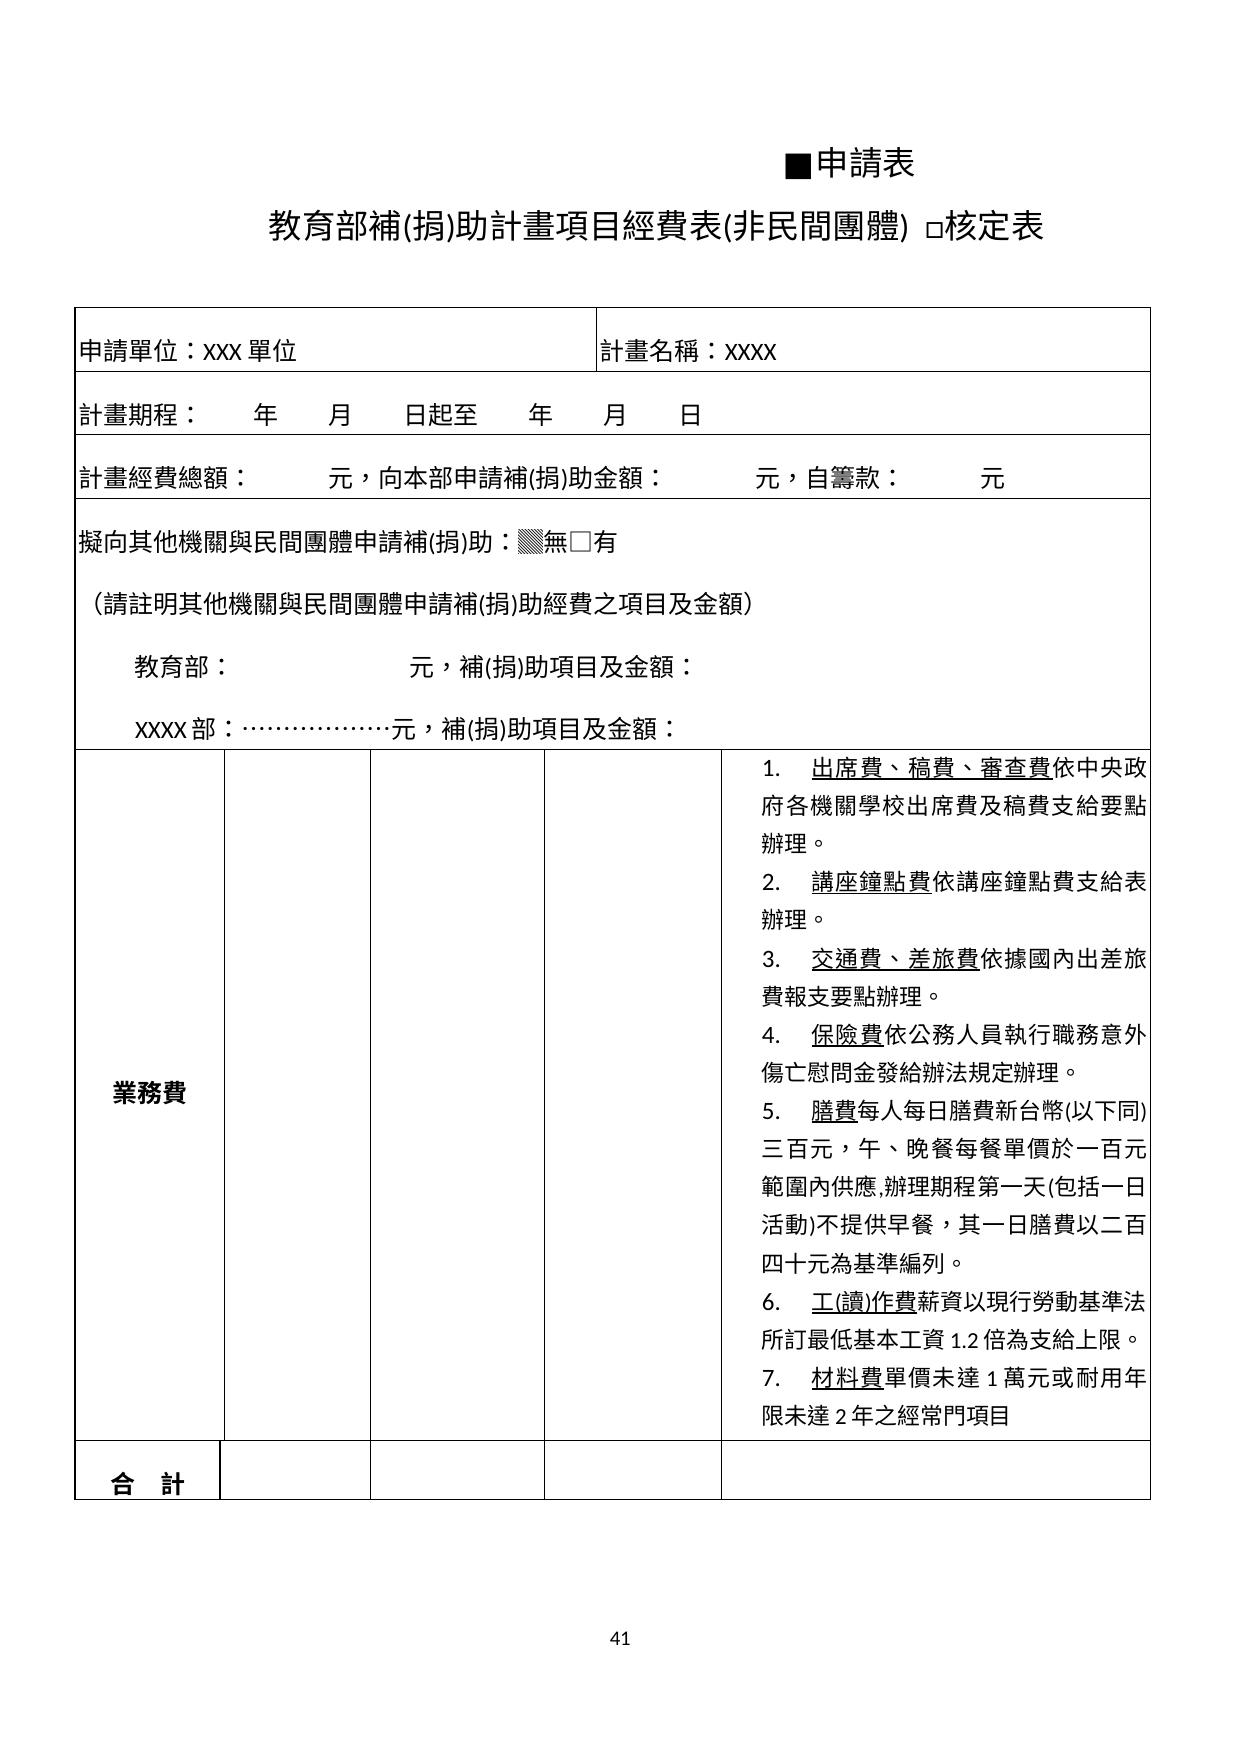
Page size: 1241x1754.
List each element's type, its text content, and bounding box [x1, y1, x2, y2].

table_header [247, 120, 371, 182]
table_cell [220, 245, 224, 307]
table_cell 申請單位：XXX單位 [76, 308, 596, 371]
table_cell 出席費、稿費、審查費依中央政府各機關學校出席費及稿費支給要點辦理。 講座鐘點費依講座鐘點費支給表辦理。 交通費、差旅費依據國內出差旅費報支要點辦理。 保險費依公務人員執行職務意外傷亡慰問金發給辦法規定辦理。 膳費每人每日膳費新台幣(以下同)三百元，午、晚餐每餐單價於一百元範圍內供應,辦理期程第一天(包括一日活動)不提供早餐，其一日膳費以二百四十元為基準編列。 工(讀)作費薪資以現行勞動基準法所訂最低基本工資1.2倍為支給上限。 材料費單價未達1萬元或耐用年限未達2年之經常門項目 雜支單價未達1萬元或耐用年限未達2年之經常門項目(未列之辦公事務費用皆屬之) 業務費項目之自籌款總計○○元。 [722, 750, 1150, 1440]
table_cell [221, 1441, 370, 1499]
table_header [225, 120, 247, 182]
table_cell [492, 245, 696, 307]
table_header [1066, 120, 1150, 182]
table_cell [220, 182, 224, 244]
table_header [220, 120, 224, 182]
table_header [371, 120, 492, 182]
table_cell [75, 182, 220, 244]
table_cell 計畫名稱：XXXX [597, 308, 1150, 371]
table_cell 計畫經費總額： 元，向本部申請補(捐)助金額： 元，自籌款： 元 [76, 435, 1150, 498]
table_cell [225, 182, 247, 244]
table_cell 擬向其他機關與民間團體申請補(捐)助：▓無□有 （請註明其他機關與民間團體申請補(捐)助經費之項目及金額） 教育部： 元，補(捐)助項目及金額： XXXX部：………………元，補(捐)助項目及金額： [76, 499, 1150, 749]
table_cell [247, 245, 371, 307]
table_cell [545, 1441, 721, 1499]
table_cell [545, 750, 721, 1440]
table_cell [371, 1441, 544, 1499]
table_cell 計畫期程： 年 月 日起至 年 月 日 [76, 372, 1150, 434]
table_cell [1066, 245, 1150, 307]
table_cell [722, 1441, 1150, 1499]
table_cell 合 計 [76, 1441, 219, 1499]
table_cell [696, 245, 1066, 307]
table_cell [371, 245, 492, 307]
table_header ■申請表 [696, 120, 1066, 182]
table_cell [225, 245, 247, 307]
table_cell [371, 750, 544, 1440]
table_header [492, 120, 696, 182]
table_cell 教育部補(捐)助計畫項目經費表(非民間團體) □核定表 [247, 182, 1066, 244]
table_cell [75, 245, 220, 307]
table_cell [1066, 182, 1150, 244]
table_cell [225, 750, 370, 1440]
table_header [75, 120, 220, 182]
table_cell 業務費 [76, 750, 224, 1440]
